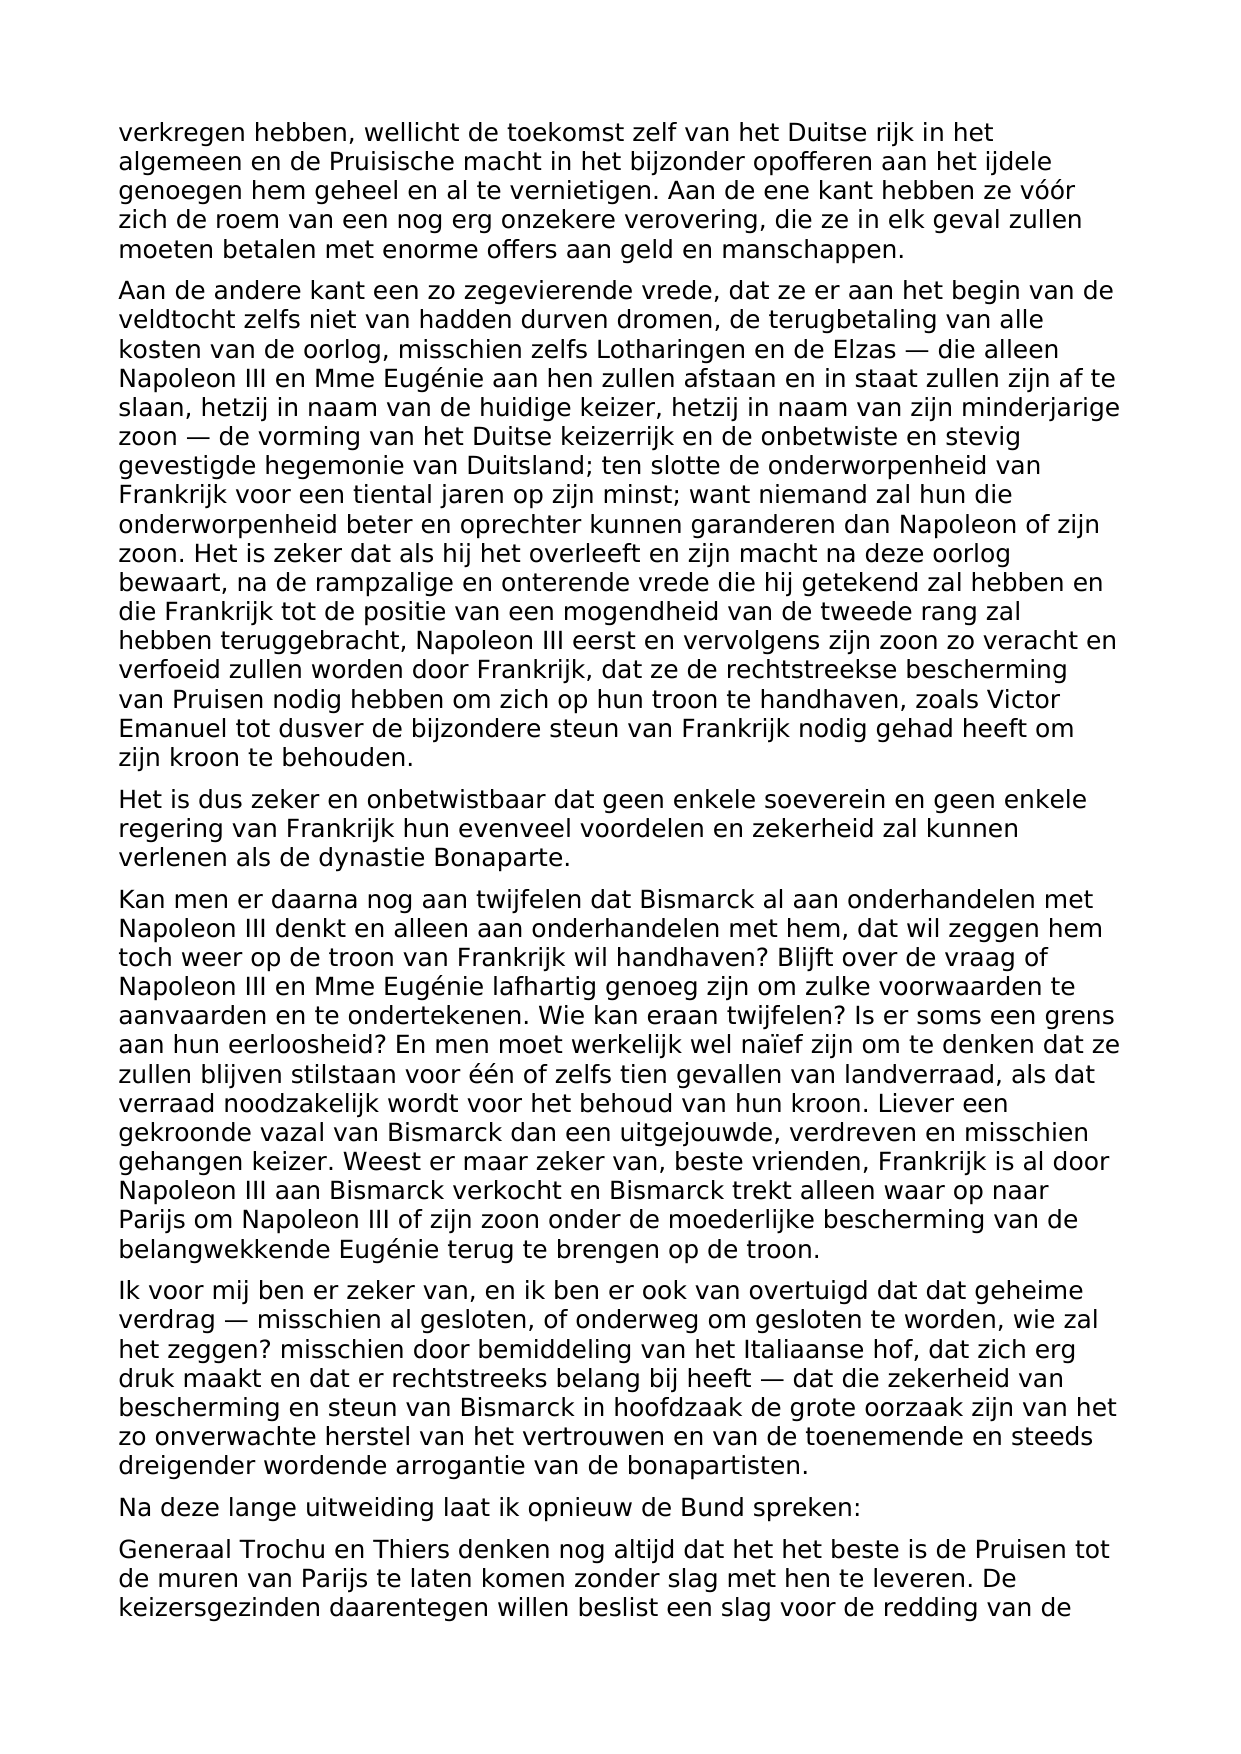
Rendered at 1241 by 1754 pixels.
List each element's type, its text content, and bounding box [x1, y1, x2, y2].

text Ik voor mij ben er zeker van, en ik ben er ook van overtuigd dat dat geheime verdrag — misschien al gesloten, of onderweg om gesloten te worden, wie zal het zeggen? misschien door bemiddeling van het Italiaanse hof, dat zich erg druk maakt en dat er rechtstreeks belang bij heeft — dat die zekerheid van bescherming en steun van Bismarck in hoofdzaak de grote oorzaak zijn van het zo onverwachte herstel van het vertrouwen en van de toenemende en steeds dreigender wordende arrogantie van de bonapartisten. [118, 1276, 1122, 1481]
text verkregen hebben, wellicht de toekomst zelf van het Duitse rijk in het algemeen en de Pruisische macht in het bijzonder opofferen aan het ijdele genoegen hem geheel en al te vernietigen. Aan de ene kant hebben ze vóór zich de roem van een nog erg onzekere verovering, die ze in elk geval zullen moeten betalen met enorme offers aan geld en manschappen. [118, 118, 1122, 264]
text Het is dus zeker en onbetwistbaar dat geen enkele soeverein en geen enkele regering van Frankrijk hun evenveel voordelen en zekerheid zal kunnen verlenen als de dynastie Bonaparte. [118, 785, 1122, 872]
text Na deze lange uitweiding laat ik opnieuw de Bund spreken: [118, 1493, 1122, 1522]
text Generaal Trochu en Thiers denken nog altijd dat het het beste is de Pruisen tot de muren van Parijs te laten komen zonder slag met hen te leveren. De keizersgezinden daarentegen willen beslist een slag voor de redding van de [118, 1535, 1122, 1622]
text Kan men er daarna nog aan twijfelen dat Bismarck al aan onderhandelen met Napoleon III denkt en alleen aan onderhandelen met hem, dat wil zeggen hem toch weer op de troon van Frankrijk wil handhaven? Blijft over de vraag of Napoleon III en Mme Eugénie lafhartig genoeg zijn om zulke voorwaarden te aanvaarden en te ondertekenen. Wie kan eraan twijfelen? Is er soms een grens aan hun eerloosheid? En men moet werkelijk wel naïef zijn om te denken dat ze zullen blijven stilstaan voor één of zelfs tien gevallen van landverraad, als dat verraad noodzakelijk wordt voor het behoud van hun kroon. Liever een gekroonde vazal van Bismarck dan een uitgejouwde, verdreven en misschien gehangen keizer. Weest er maar zeker van, beste vrienden, Frankrijk is al door Napoleon III aan Bismarck verkocht en Bismarck trekt alleen waar op naar Parijs om Napoleon III of zijn zoon onder de moederlijke bescherming van de belangwekkende Eugénie terug te brengen op de troon. [118, 885, 1122, 1264]
text Aan de andere kant een zo zegevierende vrede, dat ze er aan het begin van de veldtocht zelfs niet van hadden durven dromen, de terugbetaling van alle kosten van de oorlog, misschien zelfs Lotharingen en de Elzas — die alleen Napoleon III en Mme Eugénie aan hen zullen afstaan en in staat zullen zijn af te slaan, hetzij in naam van de huidige keizer, hetzij in naam van zijn minderjarige zoon — de vorming van het Duitse keizerrijk en de onbetwiste en stevig gevestigde hegemonie van Duitsland; ten slotte de onderworpenheid van Frankrijk voor een tiental jaren op zijn minst; want niemand zal hun die onderworpenheid beter en oprechter kunnen garanderen dan Napoleon of zijn zoon. Het is zeker dat als hij het overleeft en zijn macht na deze oorlog bewaart, na de rampzalige en onterende vrede die hij getekend zal hebben en die Frankrijk tot de positie van een mogendheid van de tweede rang zal hebben teruggebracht, Napoleon III eerst en vervolgens zijn zoon zo veracht en verfoeid zullen worden door Frankrijk, dat ze de rechtstreekse bescherming van Pruisen nodig hebben om zich op hun troon te handhaven, zoals Victor Emanuel tot dusver de bijzondere steun van Frankrijk nodig gehad heeft om zijn kroon te behouden. [118, 276, 1122, 772]
